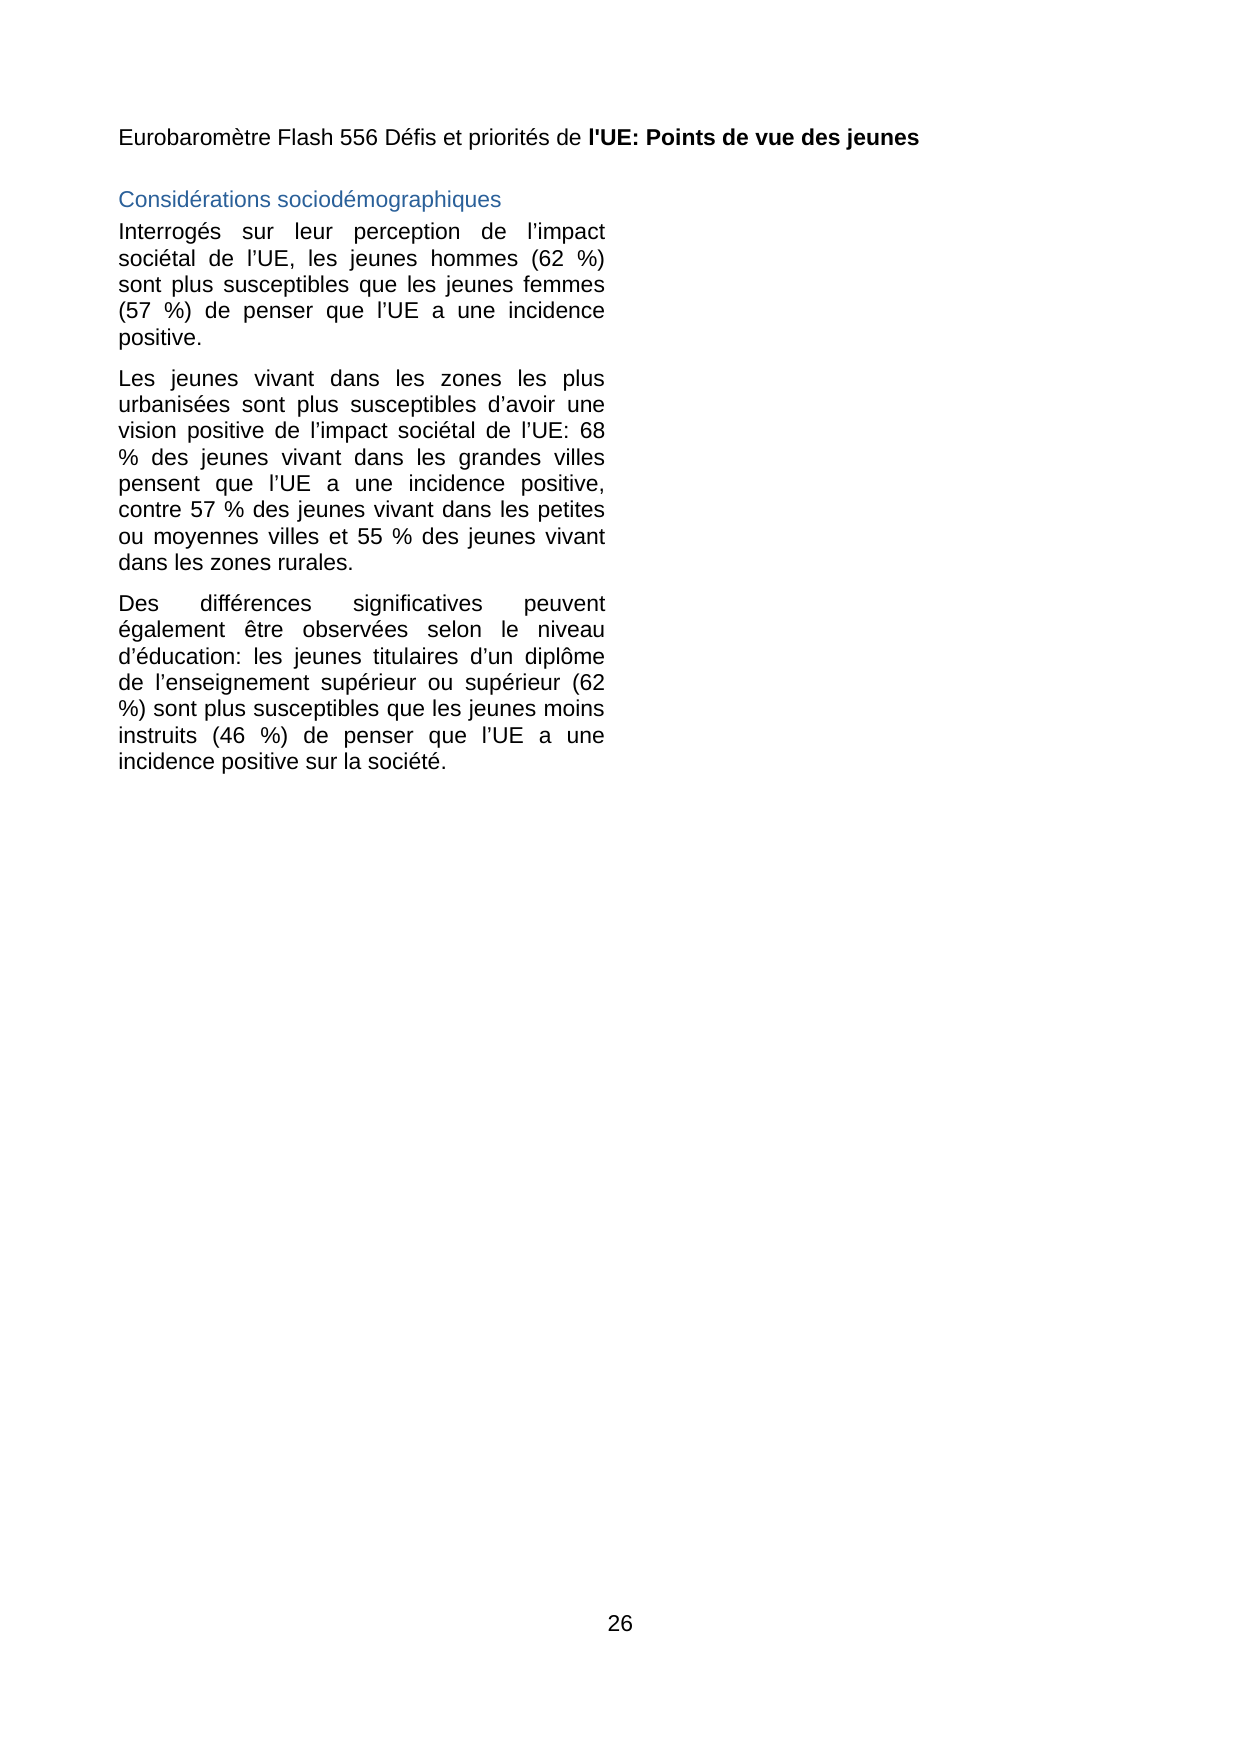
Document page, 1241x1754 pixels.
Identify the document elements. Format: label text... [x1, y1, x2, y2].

text Des différences significatives peuvent également être observées selon le niveau d’éducation: les jeunes titulaires d’un diplôme de l’enseignement supérieur ou supérieur (62 %) sont plus susceptibles que les jeunes moins instruits (46 %) de penser que l’UE a une incidence positive sur la société. [118, 590, 605, 774]
text Les jeunes vivant dans les zones les plus urbanisées sont plus susceptibles d’avoir une vision positive de l’impact sociétal de l’UE: 68 % des jeunes vivant dans les grandes villes pensent que l’UE a une incidence positive, contre 57 % des jeunes vivant dans les petites ou moyennes villes et 55 % des jeunes vivant dans les zones rurales. [118, 364, 605, 575]
text Interrogés sur leur perception de l’impact sociétal de l’UE, les jeunes hommes (62 %) sont plus susceptibles que les jeunes femmes (57 %) de penser que l’UE a une incidence positive. [118, 218, 605, 350]
text Considérations sociodémographiques [118, 186, 605, 212]
